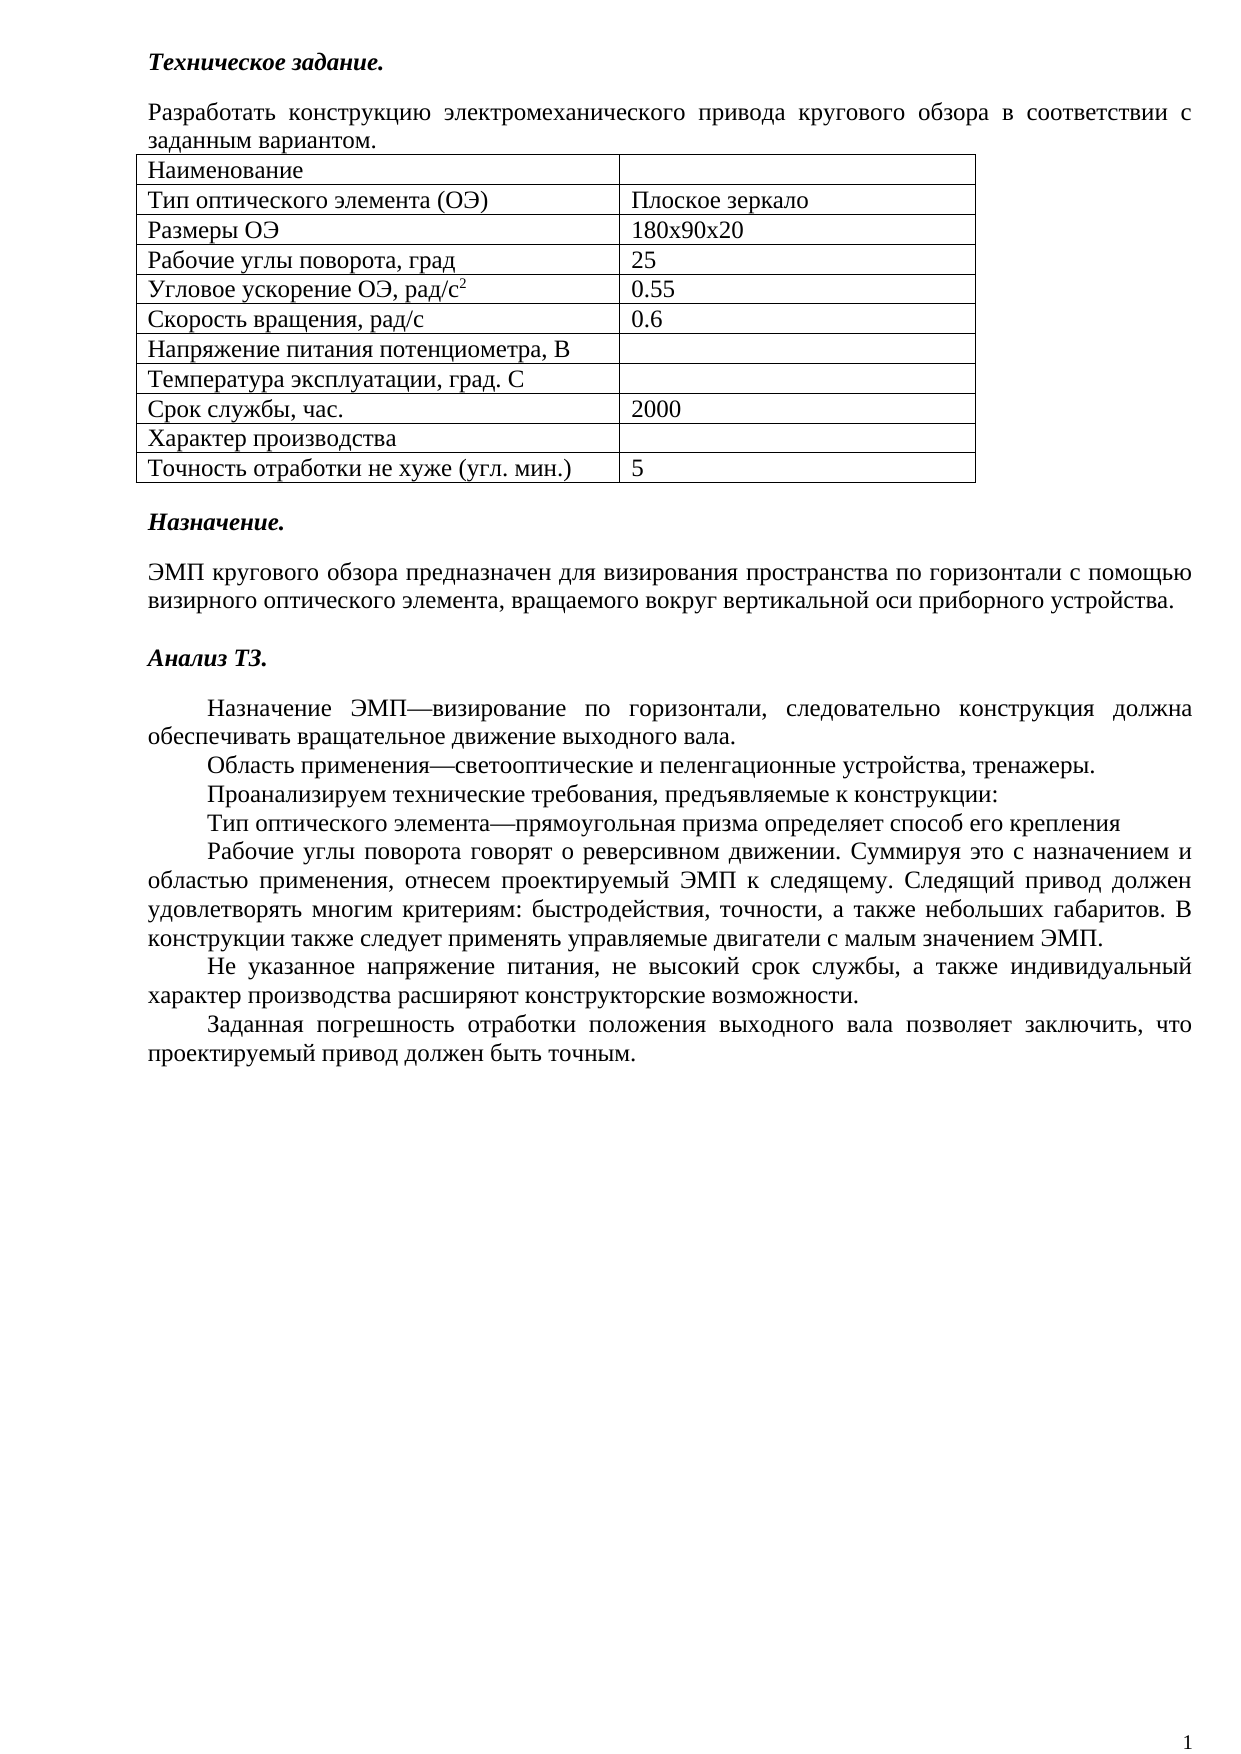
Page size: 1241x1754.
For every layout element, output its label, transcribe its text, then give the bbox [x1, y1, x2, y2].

text Проанализируем технические требования, предъявляемые к конструкции: [148, 779, 1193, 808]
table_cell 2000 [620, 394, 975, 422]
table_cell [620, 364, 975, 393]
text Заданная погрешность отработки положения выходного вала позволяет заключить, что проектируемый привод должен быть точным. [148, 1009, 1193, 1066]
table_header [620, 155, 975, 184]
table_cell Скорость вращения, рад/с [137, 304, 619, 333]
text Назначение ЭМП—визирование по горизонтали, следовательно конструкция должна обеспечивать вращательное движение выходного вала. [148, 693, 1193, 750]
table_cell 180х90х20 [620, 215, 975, 244]
text Рабочие углы поворота говорят о реверсивном движении. Суммируя это с назначением и областью применения, отнесем проектируемый ЭМП к следящему. Следящий привод должен удовлетворять многим критериям: быстродействия, точности, а также небольших габаритов. В конструкции также следует применять управляемые двигатели с малым значением ЭМП. [148, 836, 1193, 951]
text Не указанное напряжение питания, не высокий срок службы, а также индивидуальный характер производства расширяют конструкторские возможности. [148, 951, 1193, 1009]
text Назначение. [148, 507, 1193, 536]
text Тип оптического элемента—прямоугольная призма определяет способ его крепления [148, 808, 1193, 836]
table_cell Угловое ускорение ОЭ, рад/с2 [137, 275, 619, 303]
text Техническое задание. [148, 47, 1193, 76]
text Область применения—светооптические и пеленгационные устройства, тренажеры. [148, 750, 1193, 779]
table_cell 0.55 [620, 275, 975, 303]
table_cell Тип оптического элемента (ОЭ) [137, 185, 619, 214]
table_cell Срок службы, час. [137, 394, 619, 422]
text Разработать конструкцию электромеханического привода кругового обзора в соответствии с заданным вариантом. [148, 97, 1193, 154]
text Анализ ТЗ. [148, 643, 1193, 672]
table_cell Размеры ОЭ [137, 215, 619, 244]
table_cell Рабочие углы поворота, град [137, 245, 619, 273]
table_cell Напряжение питания потенциометра, В [137, 334, 619, 363]
table_cell 25 [620, 245, 975, 273]
text ЭМП кругового обзора предназначен для визирования пространства по горизонтали с помощью визирного оптического элемента, вращаемого вокруг вертикальной оси приборного устройства. [148, 557, 1193, 614]
table_cell [620, 424, 975, 452]
table_header Наименование [137, 155, 619, 184]
table_cell Характер производства [137, 424, 619, 452]
table_cell Плоское зеркало [620, 185, 975, 214]
table_cell Точность отработки не хуже (угл. мин.) [137, 453, 619, 482]
table_cell 0.6 [620, 304, 975, 333]
table_cell 5 [620, 453, 975, 482]
table_cell [620, 334, 975, 363]
table_cell Температура эксплуатации, град. С [137, 364, 619, 393]
